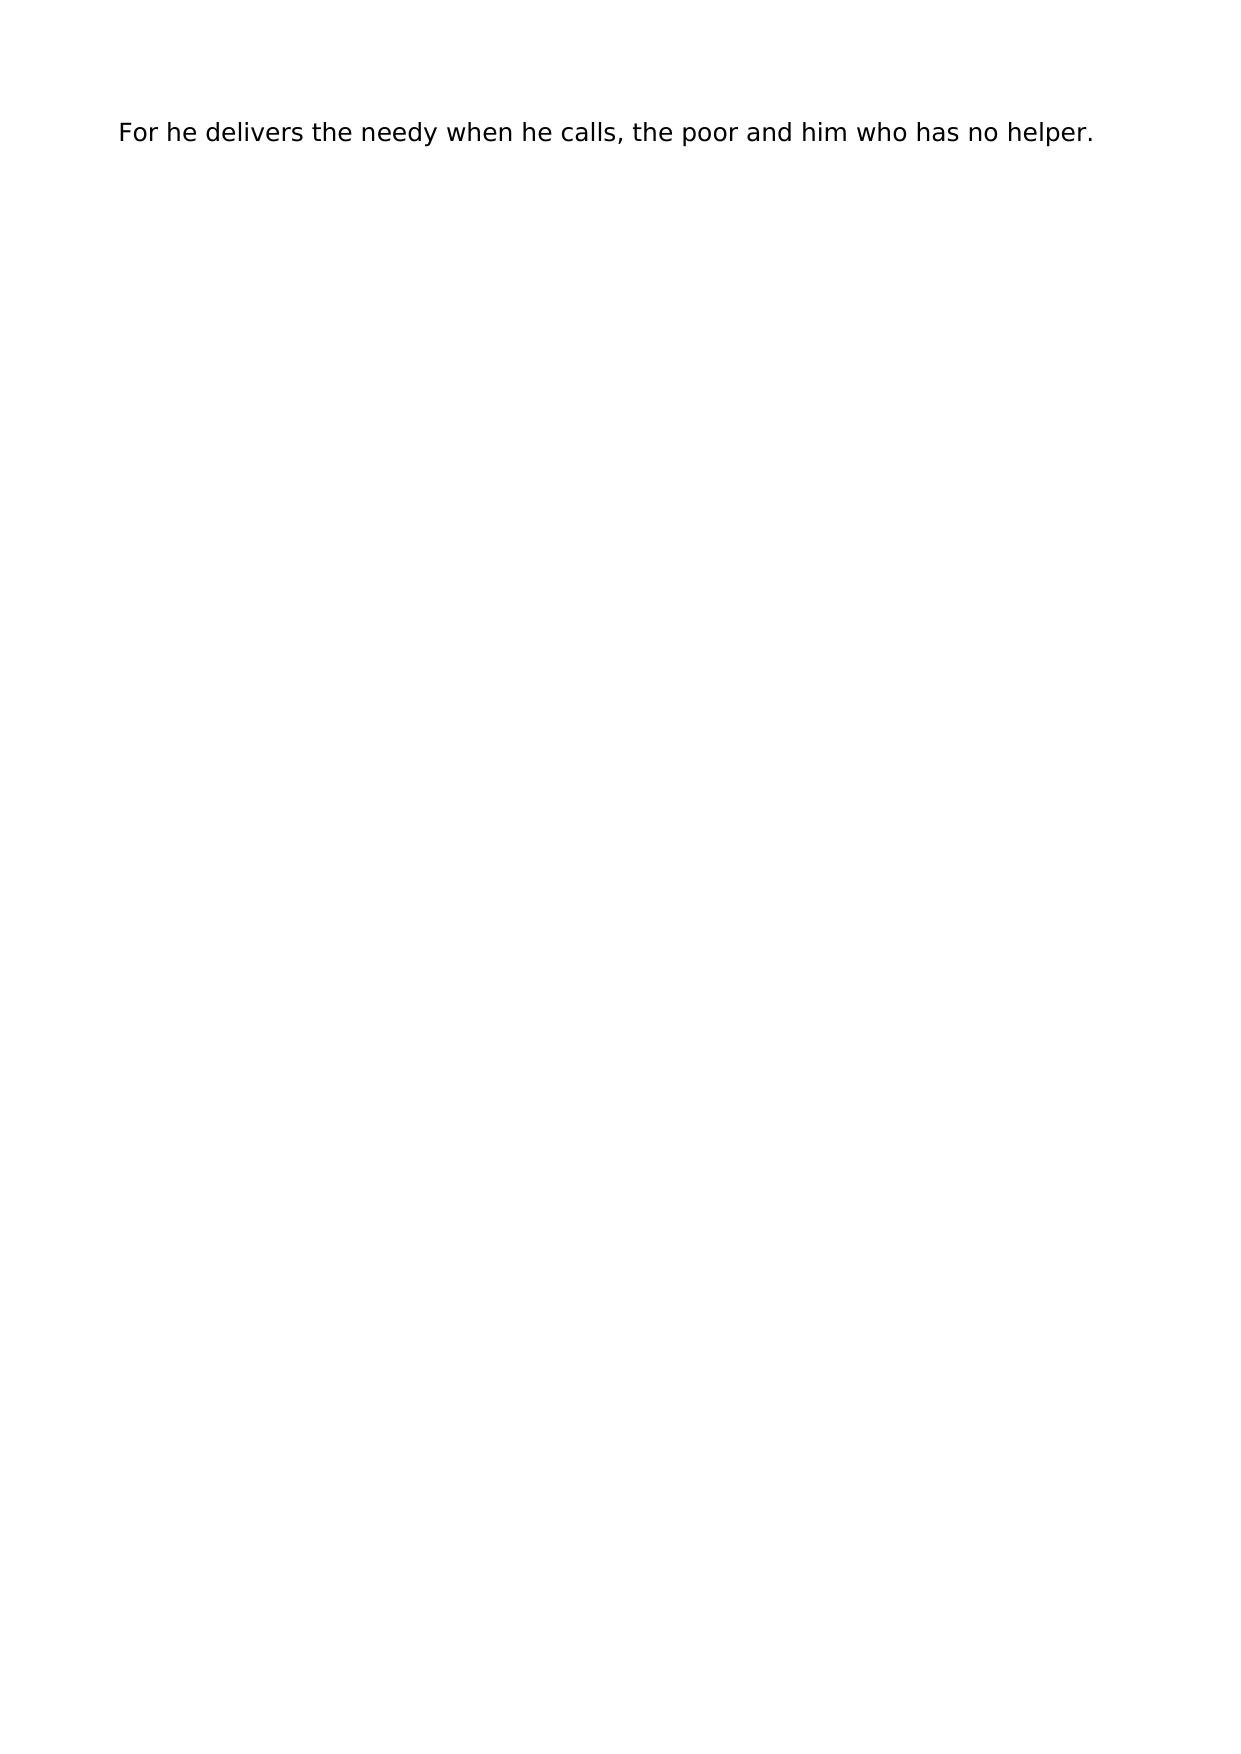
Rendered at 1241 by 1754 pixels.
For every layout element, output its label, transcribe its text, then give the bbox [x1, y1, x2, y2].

text For he delivers the needy when he calls, the poor and him who has no helper. [118, 118, 1122, 147]
